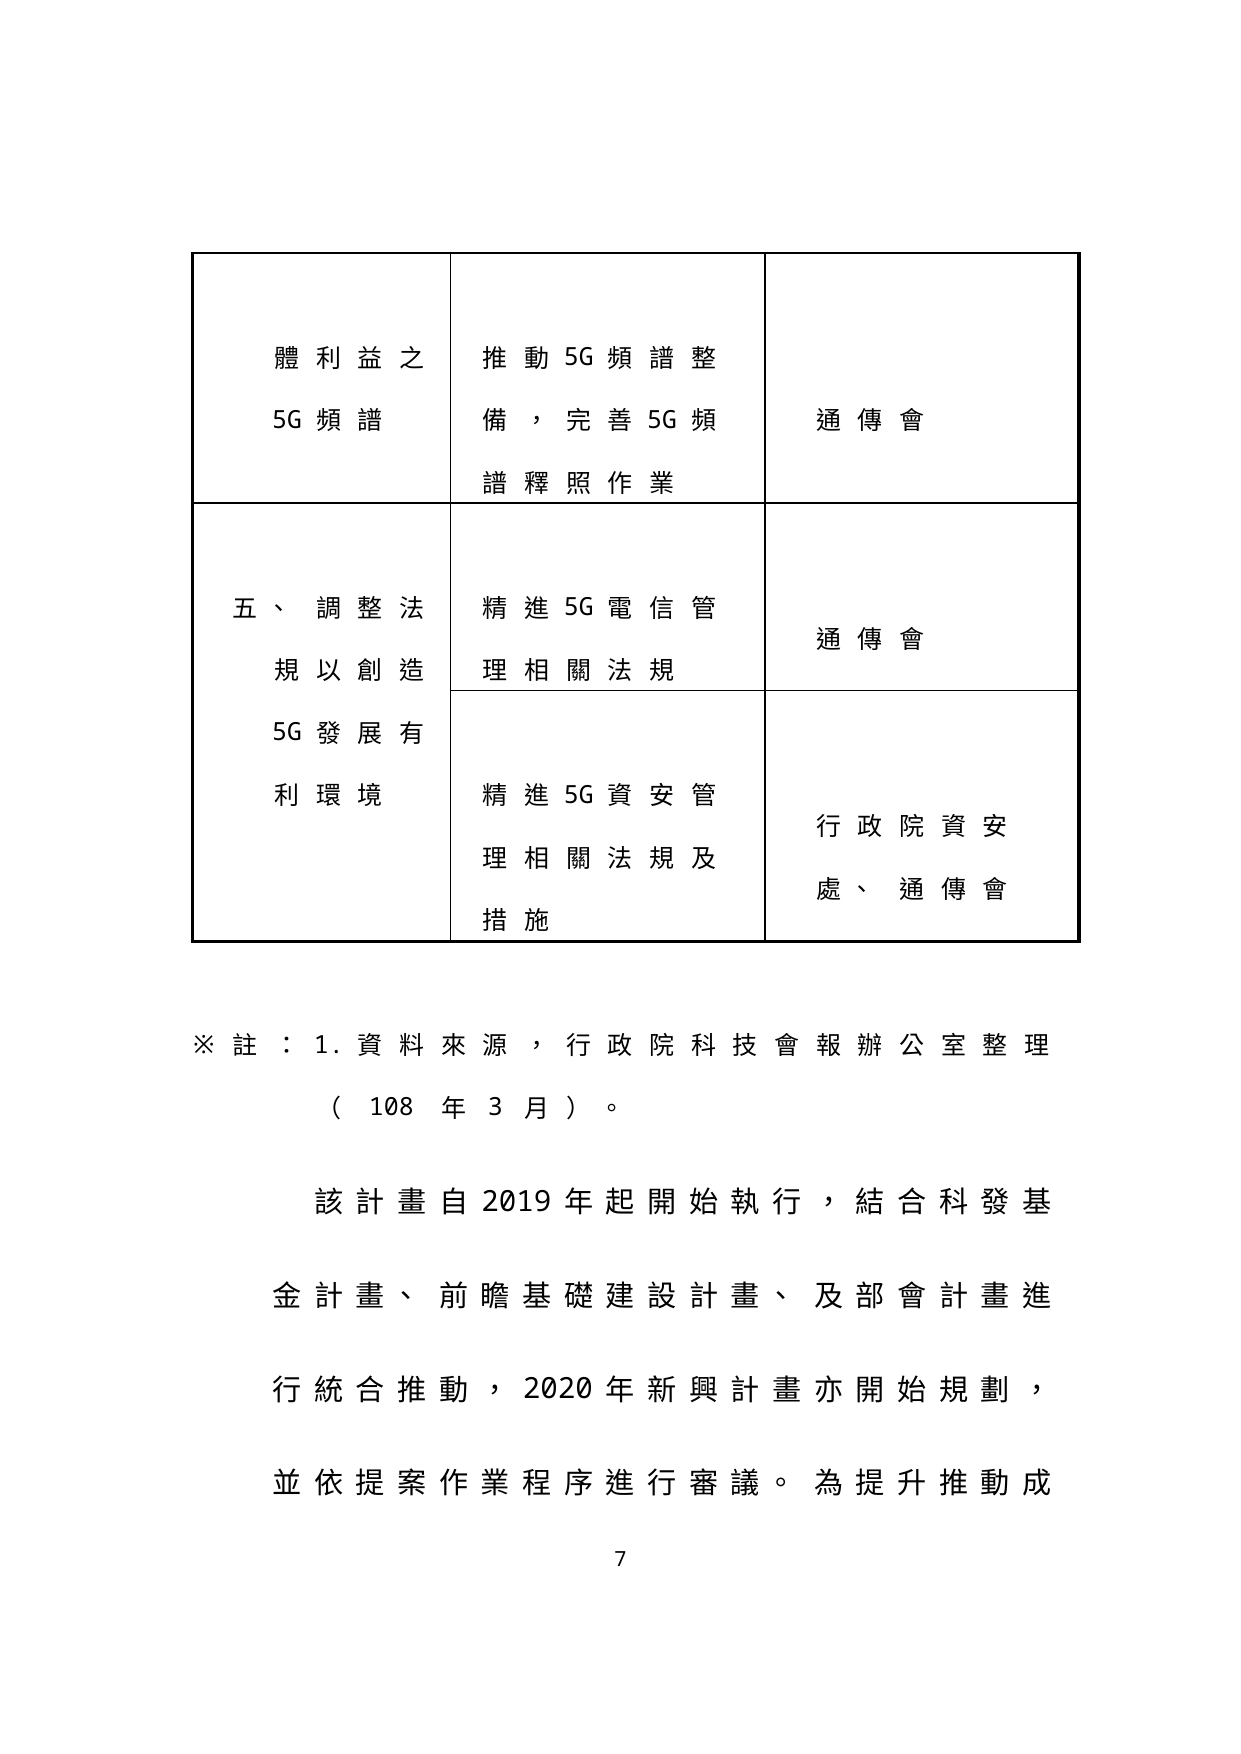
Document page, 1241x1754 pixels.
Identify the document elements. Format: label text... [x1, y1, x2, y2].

table_cell 五、調整法規以創造5G發展有利環境 [194, 504, 450, 939]
table_cell 體利益之5G頻譜 [194, 254, 450, 502]
table_cell 通傳會 [766, 504, 1077, 689]
table_cell 推動5G頻譜整備，完善5G頻譜釋照作業 [451, 254, 764, 502]
table_cell 精進5G資安管理相關法規及措施 [451, 691, 764, 939]
table_cell 行政院資安處、通傳會 [766, 691, 1077, 939]
table_cell 精進5G電信管理相關法規 [451, 504, 764, 689]
text 該計畫自2019年起開始執行，結合科發基金計畫、前瞻基礎建設計畫、及部會計畫進行統合推動，2020年新興計畫亦開始規劃，並依提案作業程序進行審議。為提升推動成 [242, 1127, 1058, 1502]
table_cell 通傳會 [766, 254, 1077, 502]
text ※註：1.資料來源，行政院科技會報辦公室整理（108年3月）。 [177, 1002, 1064, 1127]
